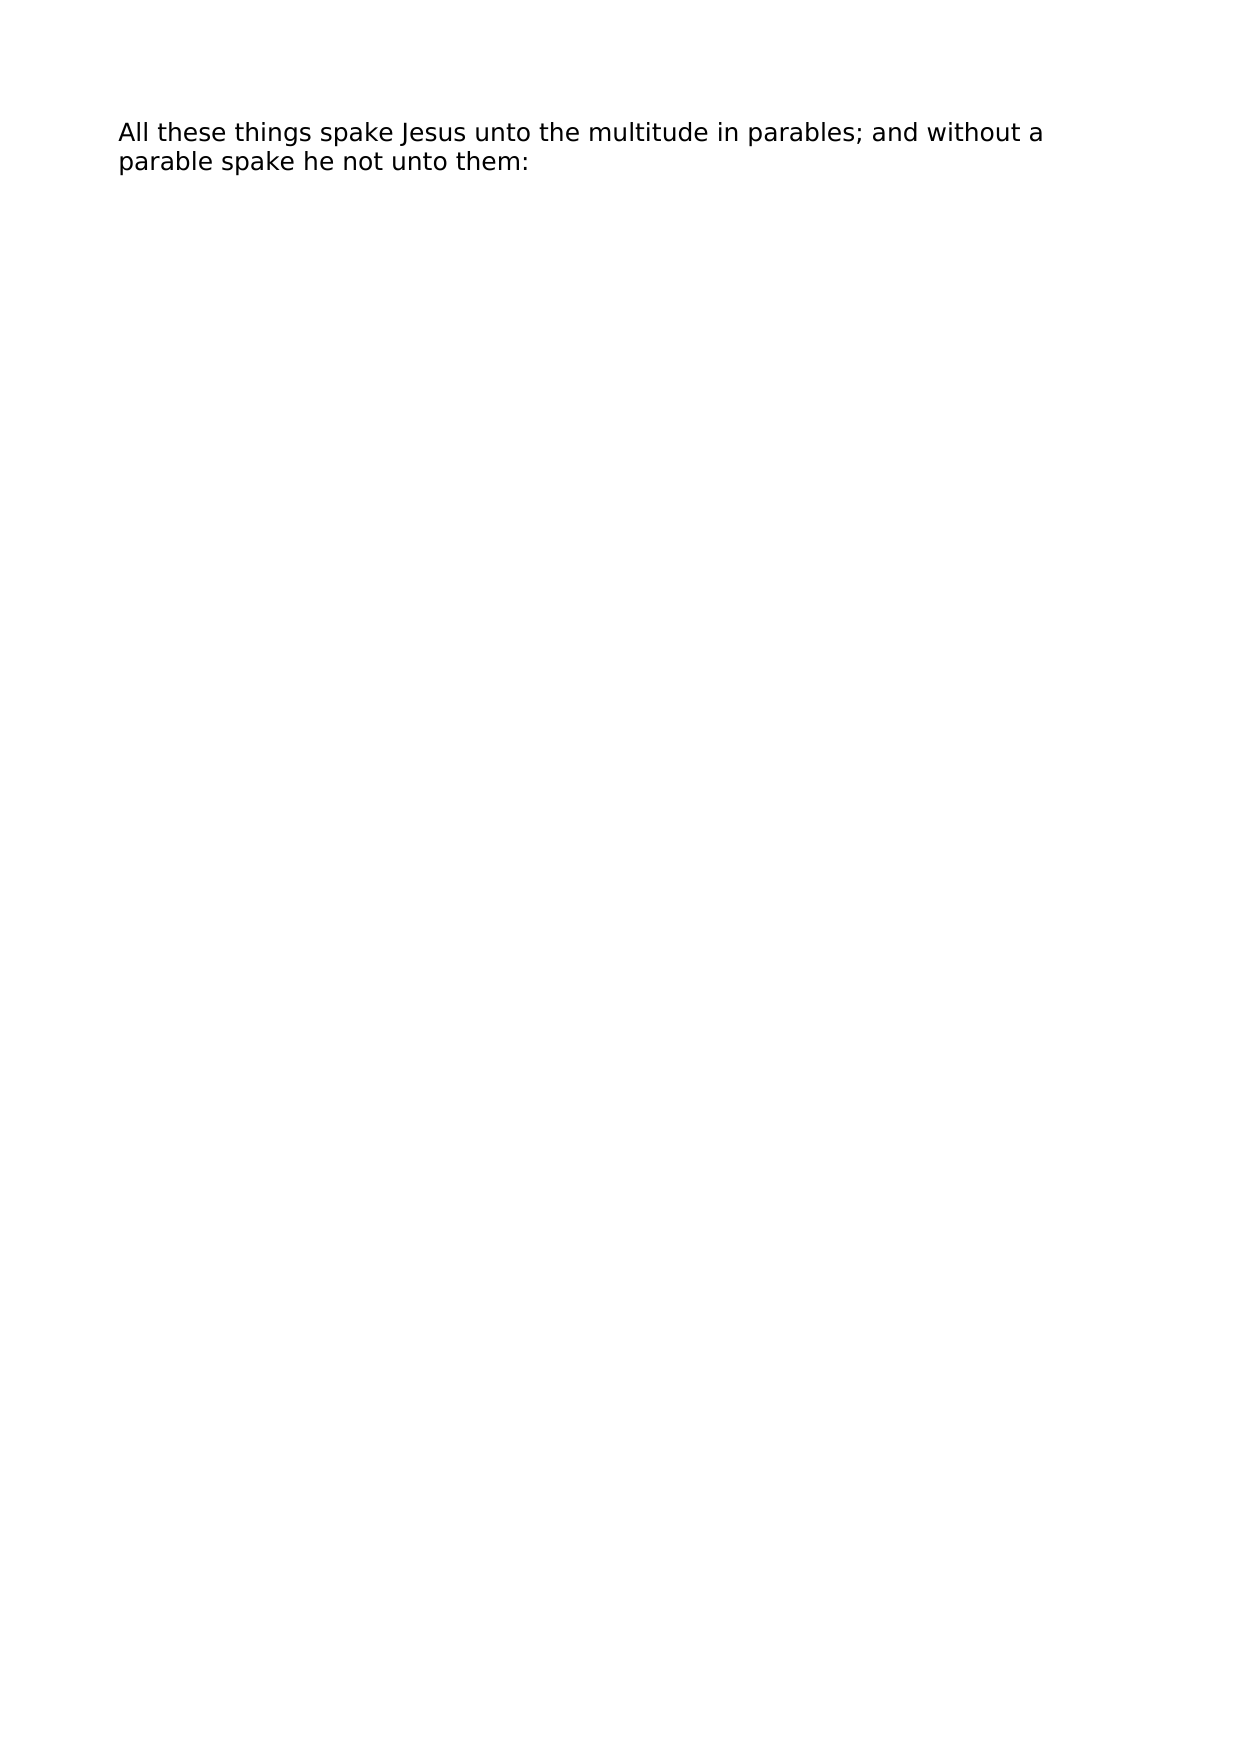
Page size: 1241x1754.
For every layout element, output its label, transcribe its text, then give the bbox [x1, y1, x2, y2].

text All these things spake Jesus unto the multitude in parables; and without a parable spake he not unto them: [118, 118, 1122, 176]
